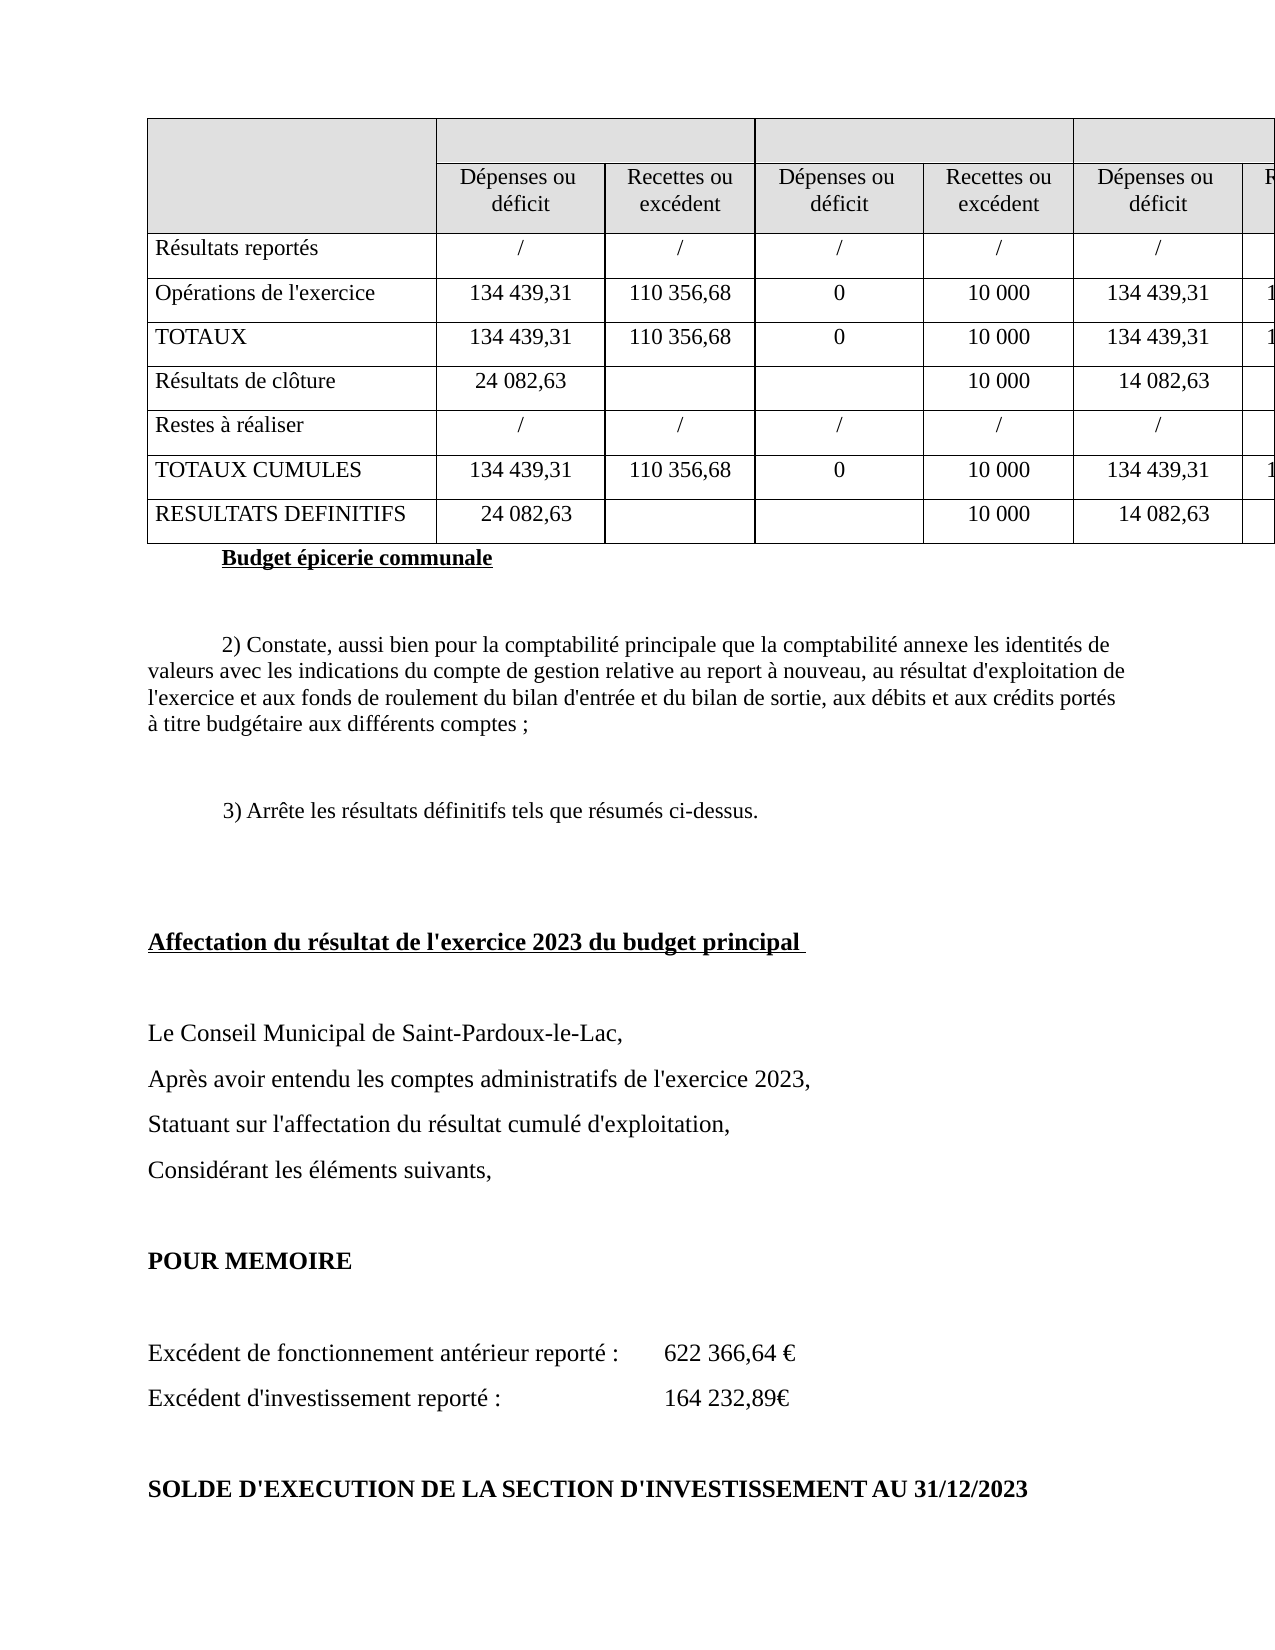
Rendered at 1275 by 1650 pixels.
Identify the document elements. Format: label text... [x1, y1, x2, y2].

text 2) Constate, aussi bien pour la comptabilité principale que la comptabilité annexe les identités de valeurs avec les indications du compte de gestion relative au report à nouveau, au résultat d'exploitation de l'exercice et aux fonds de roulement du bilan d'entrée et du bilan de sortie, aux débits et aux crédits portés à titre budgétaire aux différents comptes ; [148, 631, 1127, 737]
table_cell 120 356,68 [1243, 456, 1274, 499]
table_cell Dépenses ou déficit [756, 164, 923, 233]
text Le Conseil Municipal de Saint-Pardoux-le-Lac, [148, 1018, 1127, 1047]
table_cell Recettes ou excédent [606, 164, 754, 233]
table_cell 134 439,31 [1074, 323, 1242, 366]
table_cell / [437, 411, 604, 454]
text SOLDE D'EXECUTION DE LA SECTION D'INVESTISSEMENT AU 31/12/2023 [148, 1474, 1127, 1503]
table_cell / [606, 234, 754, 277]
table_cell 0 [756, 279, 923, 322]
text Statuant sur l'affectation du résultat cumulé d'exploitation, [148, 1109, 1127, 1138]
table_cell 134 439,31 [1074, 456, 1242, 499]
text POUR MEMOIRE [148, 1246, 1127, 1275]
table_cell Résultats de clôture [148, 367, 436, 410]
table_cell / [606, 411, 754, 454]
table_cell RESULTATS DEFINITIFS [148, 500, 436, 543]
table_cell 134 439,31 [1074, 279, 1242, 322]
text Affectation du résultat de l'exercice 2023 du budget principal [148, 927, 1127, 956]
table_cell [606, 500, 754, 543]
table_header [148, 119, 436, 233]
text Considérant les éléments suivants, [148, 1155, 1127, 1184]
table_cell 24 082,63 [437, 367, 604, 410]
table_cell 10 000 [924, 279, 1073, 322]
table_cell TOTAUX [148, 323, 436, 366]
text Excédent d'investissement reporté : 164 232,89€ [148, 1383, 1127, 1412]
text Après avoir entendu les comptes administratifs de l'exercice 2023, [148, 1064, 1127, 1093]
text Budget épicerie communale [148, 544, 1127, 571]
table_cell / [924, 234, 1073, 277]
table_cell / [1074, 411, 1242, 454]
table_cell Résultats reportés [148, 234, 436, 277]
table_cell 10 000 [924, 456, 1073, 499]
table_cell 134 439,31 [437, 279, 604, 322]
table_cell / [1243, 234, 1274, 277]
table_cell 10 000 [924, 323, 1073, 366]
table_header [437, 119, 754, 162]
table_cell [1243, 367, 1274, 410]
table_cell / [756, 234, 923, 277]
table_cell [606, 367, 754, 410]
table_cell 10 000 [924, 500, 1073, 543]
table_cell 134 439,31 [437, 323, 604, 366]
table_cell 110 356,68 [606, 279, 754, 322]
table_header [756, 119, 1073, 162]
table_cell 134 439,31 [437, 456, 604, 499]
table_cell / [1074, 234, 1242, 277]
table_cell Recettes ou excédent [1243, 164, 1274, 233]
table_cell 10 000 [924, 367, 1073, 410]
table_cell / [1243, 411, 1274, 454]
table_cell 120 356,68 [1243, 323, 1274, 366]
table_cell 110 356,68 [606, 323, 754, 366]
table_cell [1243, 500, 1274, 543]
table_cell / [924, 411, 1073, 454]
table_cell [756, 367, 923, 410]
table_cell 24 082,63 [437, 500, 604, 543]
table_cell 14 082,63 [1074, 367, 1242, 410]
table_cell Recettes ou excédent [924, 164, 1073, 233]
table_header Ensemble [1074, 119, 1274, 162]
table_cell Restes à réaliser [148, 411, 436, 454]
table_cell 14 082,63 [1074, 500, 1242, 543]
text Excédent de fonctionnement antérieur reporté : 622 366,64 € [148, 1338, 1127, 1366]
table_cell / [437, 234, 604, 277]
text 3) Arrête les résultats définitifs tels que résumés ci-dessus. [223, 797, 1127, 823]
table_cell [756, 500, 923, 543]
table_cell 0 [756, 323, 923, 366]
table_cell 120 356,68 [1243, 279, 1274, 322]
table_cell / [756, 411, 923, 454]
table_cell TOTAUX CUMULES [148, 456, 436, 499]
table_cell 110 356,68 [606, 456, 754, 499]
table_cell 0 [756, 456, 923, 499]
table_cell Dépenses ou déficit [1074, 164, 1242, 233]
table_cell Opérations de l'exercice [148, 279, 436, 322]
table_cell Dépenses ou déficit [437, 164, 604, 233]
